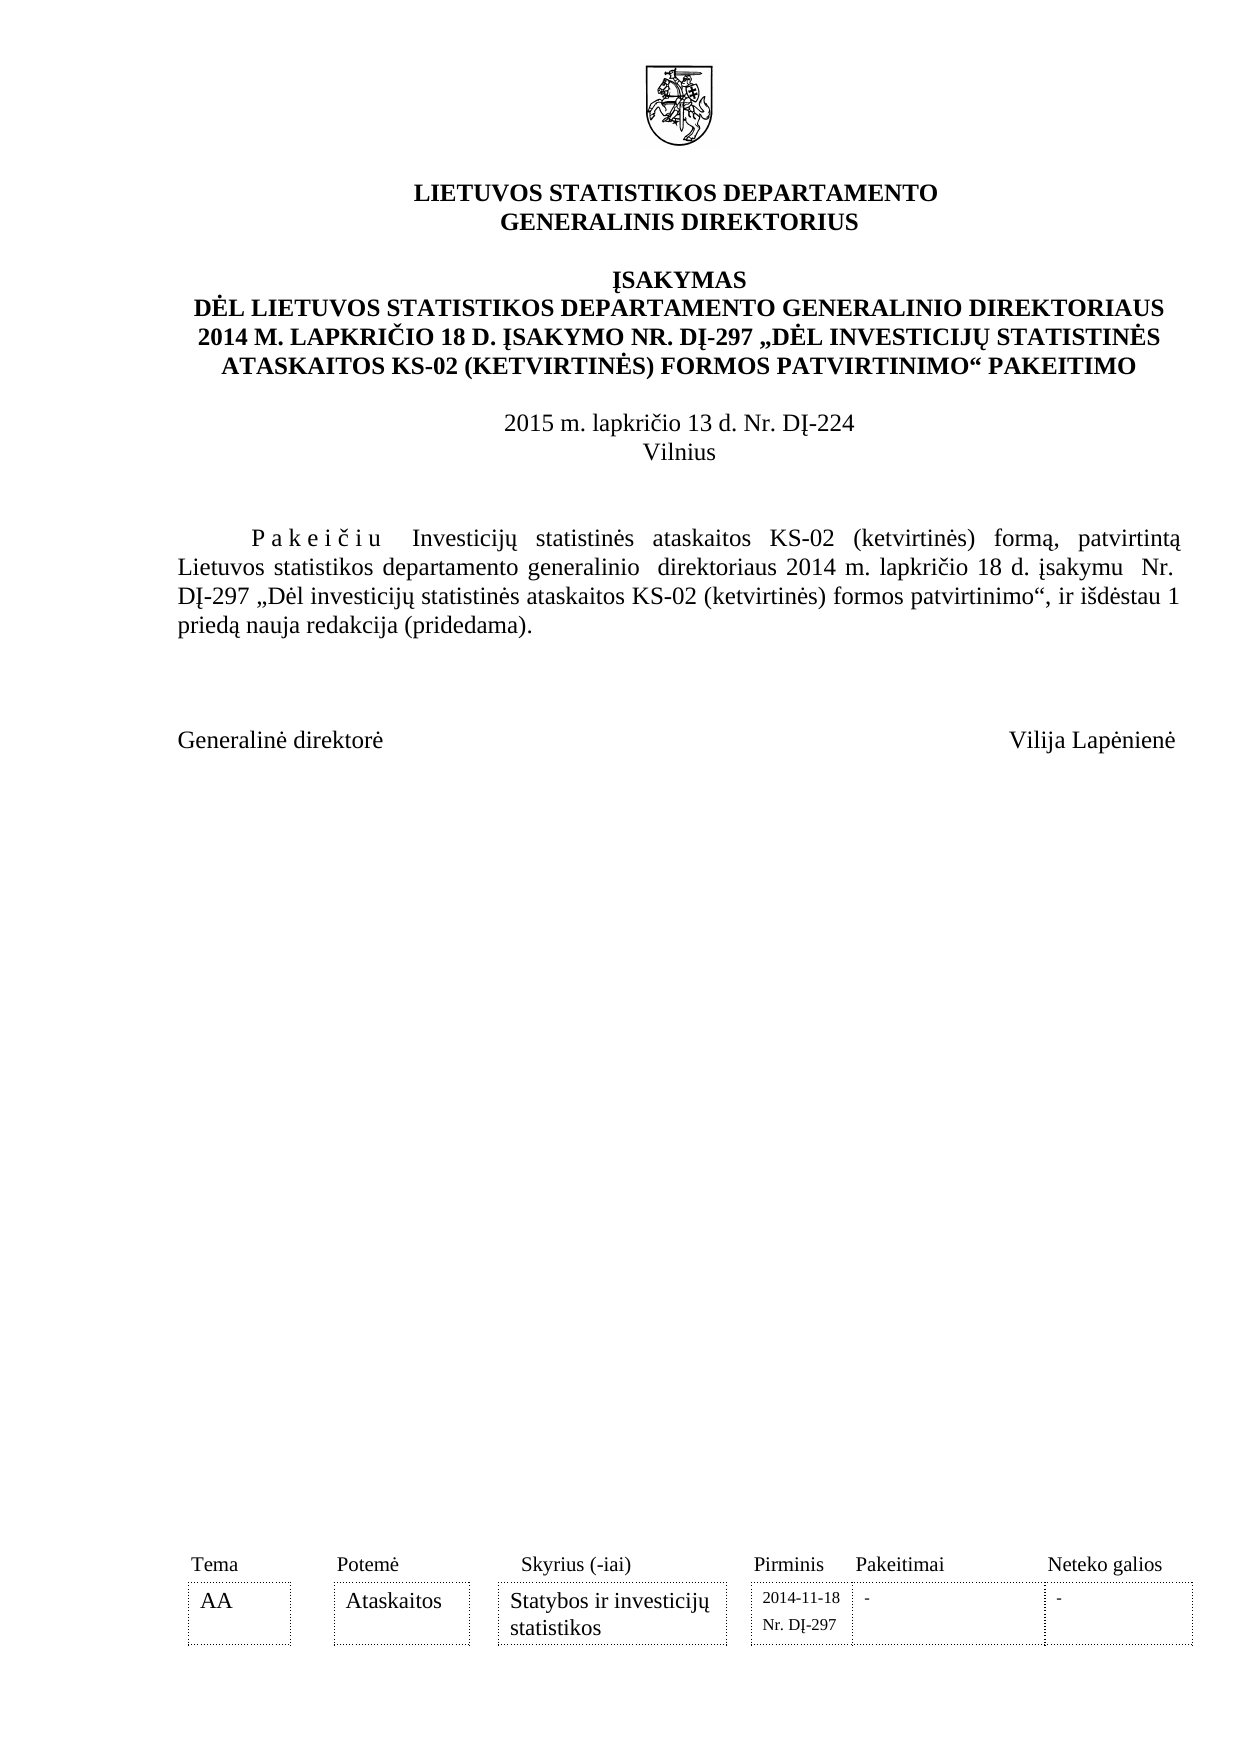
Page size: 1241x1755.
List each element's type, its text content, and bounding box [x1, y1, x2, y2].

text 2015 m. lapkričio 13 d. Nr. DĮ-224 [177, 408, 1181, 437]
text Vilnius [177, 437, 1181, 466]
text LIETUVOS STATISTIKOS DEPARTAMENTO [177, 178, 1181, 207]
text Generalinė direktorė Vilija Lapėnienė [177, 725, 1181, 753]
text DĖL LIETUVOS STATISTIKOS DEPARTAMENTO GENERALINIO DIREKTORIAUS 2014 M. LAPKRIČIO 18 D. ĮSAKYMO NR. DĮ-297 „DĖL INVESTICIJŲ STATISTINĖS ATASKAITOS KS-02 (KETVIRTINĖS) FORMOS PATVIRTINIMO“ PAKEITIMO [177, 293, 1181, 380]
text GENERALINIS DIREKTORIUS [177, 207, 1181, 236]
text ĮSAKYMAS [177, 265, 1181, 293]
text Pakeičiu Investicijų statistinės ataskaitos KS-02 (ketvirtinės) formą, patvirtintą Lietuvos statistikos departamento generalinio direktoriaus 2014 m. lapkričio 18 d. įsakymu Nr. DĮ-297 „Dėl investicijų statistinės ataskaitos KS-02 (ketvirtinės) formos patvirtinimo“, ir išdėstau 1 priedą nauja redakcija (pridedama). [177, 523, 1181, 638]
